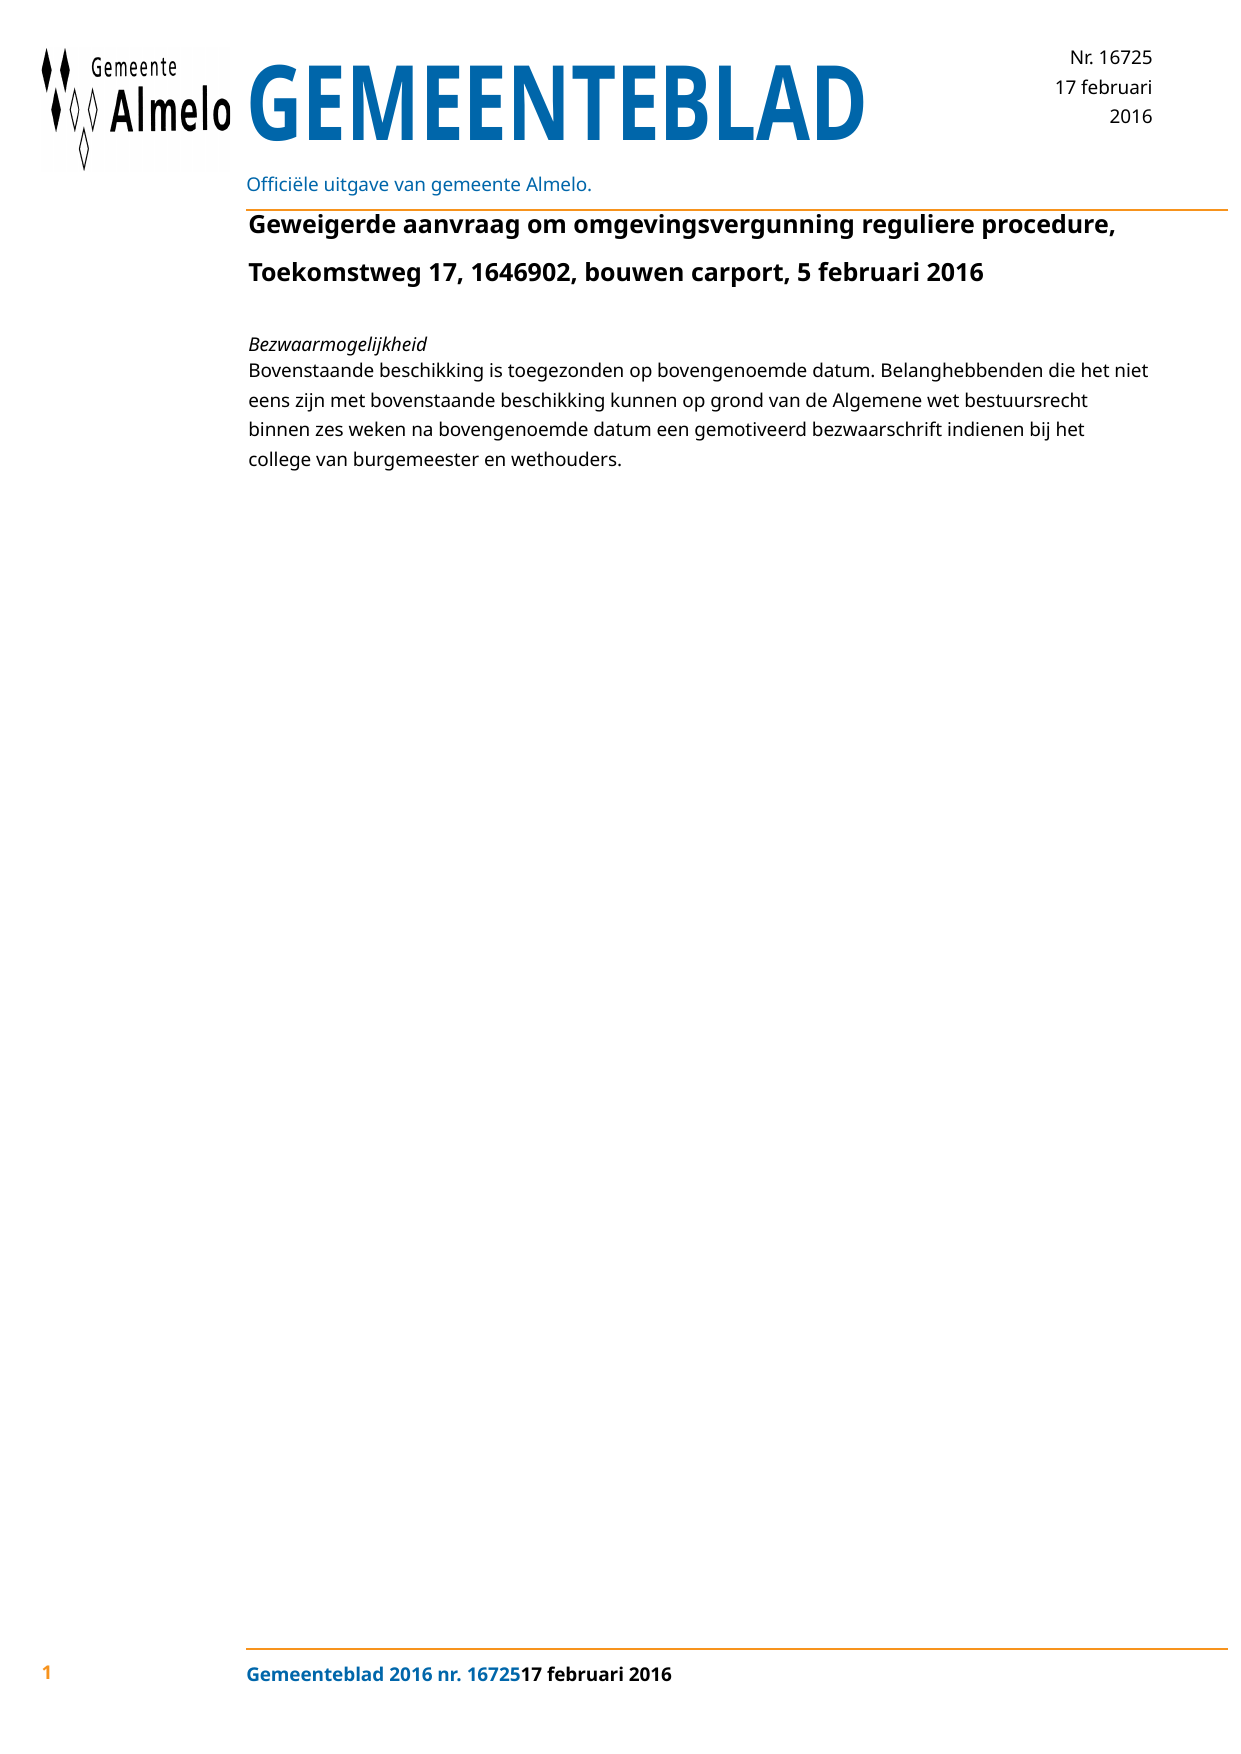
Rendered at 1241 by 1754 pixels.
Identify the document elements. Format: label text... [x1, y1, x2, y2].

text Bovenstaande beschikking is toegezonden op bovengenoemde datum. Belanghebbenden die het niet eens zijn met bovenstaande beschikking kunnen op grond van de Algemene wet bestuursrecht binnen zes weken na bovengenoemde datum een gemotiveerd bezwaarschrift indienen bij het college van burgemeester en wethouders. [248, 357, 1152, 472]
text Geweigerde aanvraag om omgevingsvergunning reguliere procedure, Toekomstweg 17, 1646902, bouwen carport, 5 februari 2016 [248, 211, 1152, 288]
picture [41, 47, 231, 172]
text Bezwaarmogelijkheid [248, 331, 1152, 357]
